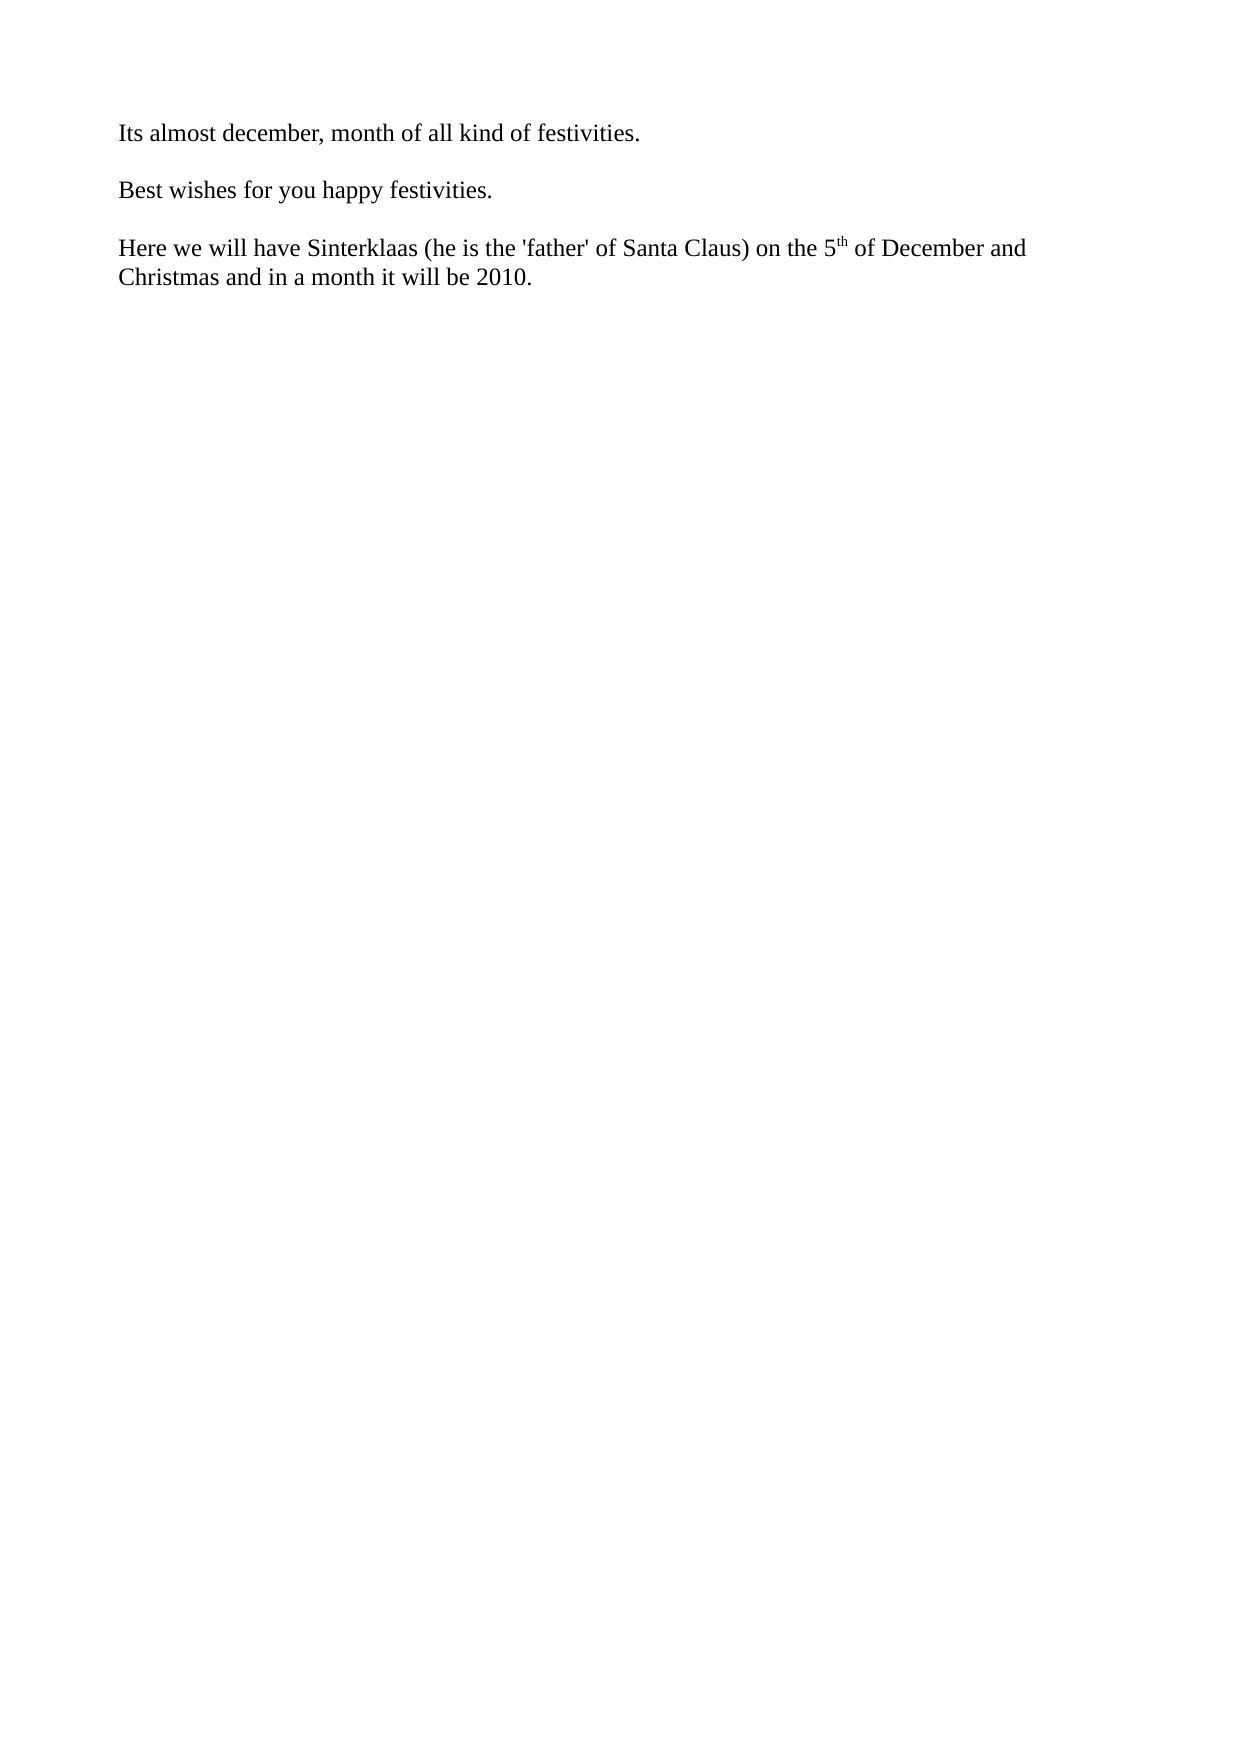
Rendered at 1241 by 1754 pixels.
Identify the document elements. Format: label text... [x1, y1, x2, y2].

text Best wishes for you happy festivities. [118, 176, 1122, 204]
text Here we will have Sinterklaas (he is the 'father' of Santa Claus) on the 5th of December and Christmas and in a month it will be 2010. [118, 233, 1122, 291]
text Its almost december, month of all kind of festivities. [118, 118, 1122, 147]
